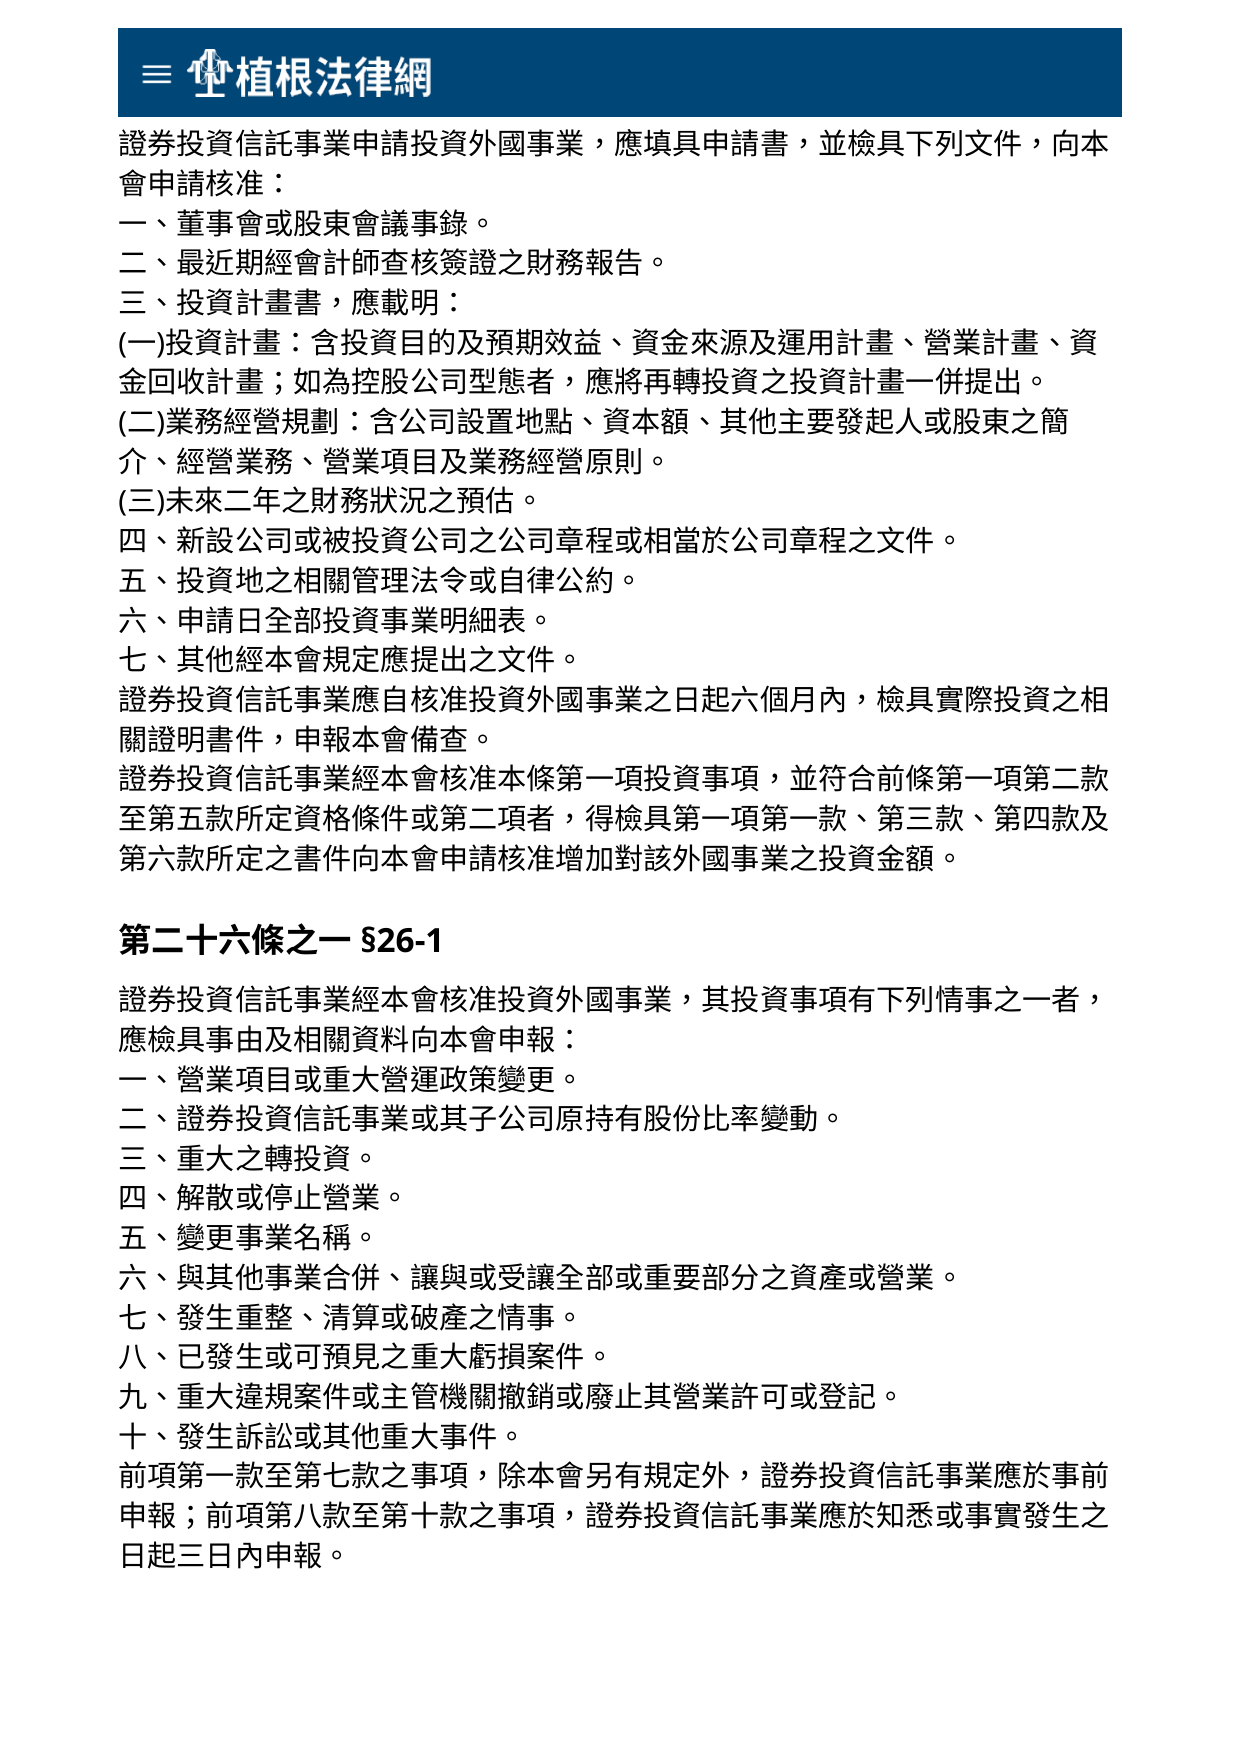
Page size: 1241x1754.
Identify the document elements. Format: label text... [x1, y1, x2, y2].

text 前項第一款至第七款之事項，除本會另有規定外，證券投資信託事業應於事前申報；前項第八款至第十款之事項，證券投資信託事業應於知悉或事實發生之日起三日內申報。 [118, 1456, 1122, 1575]
text 七、其他經本會規定應提出之文件。 [118, 639, 1122, 679]
text 六、與其他事業合併、讓與或受讓全部或重要部分之資產或營業。 [118, 1257, 1122, 1297]
picture [118, 28, 1122, 117]
text 四、解散或停止營業。 [118, 1178, 1122, 1217]
text 證券投資信託事業申請投資外國事業，應填具申請書，並檢具下列文件，向本會申請核准： [118, 123, 1122, 203]
text (二)業務經營規劃：含公司設置地點、資本額、其他主要發起人或股東之簡介、經營業務、營業項目及業務經營原則。 [118, 401, 1122, 481]
text 一、營業項目或重大營運政策變更。 [118, 1059, 1122, 1098]
text 一、董事會或股東會議事錄。 [118, 203, 1122, 243]
text 第二十六條之一 §26-1 [118, 917, 1122, 963]
text 四、新設公司或被投資公司之公司章程或相當於公司章程之文件。 [118, 520, 1122, 560]
text 九、重大違規案件或主管機關撤銷或廢止其營業許可或登記。 [118, 1376, 1122, 1416]
text 十、發生訴訟或其他重大事件。 [118, 1416, 1122, 1456]
text 三、投資計畫書，應載明： [118, 282, 1122, 322]
text 六、申請日全部投資事業明細表。 [118, 600, 1122, 639]
text 五、變更事業名稱。 [118, 1217, 1122, 1257]
text 三、重大之轉投資。 [118, 1138, 1122, 1178]
text 七、發生重整、清算或破產之情事。 [118, 1297, 1122, 1337]
text 證券投資信託事業經本會核准投資外國事業，其投資事項有下列情事之一者，應檢具事由及相關資料向本會申報： [118, 979, 1122, 1059]
text (一)投資計畫：含投資目的及預期效益、資金來源及運用計畫、營業計畫、資金回收計畫；如為控股公司型態者，應將再轉投資之投資計畫一併提出。 [118, 322, 1122, 401]
text 證券投資信託事業應自核准投資外國事業之日起六個月內，檢具實際投資之相關證明書件，申報本會備查。 [118, 679, 1122, 758]
text (三)未來二年之財務狀況之預估。 [118, 481, 1122, 520]
text 八、已發生或可預見之重大虧損案件。 [118, 1337, 1122, 1376]
text 二、最近期經會計師查核簽證之財務報告。 [118, 243, 1122, 282]
text 五、投資地之相關管理法令或自律公約。 [118, 560, 1122, 600]
text 證券投資信託事業經本會核准本條第一項投資事項，並符合前條第一項第二款至第五款所定資格條件或第二項者，得檢具第一項第一款、第三款、第四款及第六款所定之書件向本會申請核准增加對該外國事業之投資金額。 [118, 758, 1122, 878]
text 二、證券投資信託事業或其子公司原持有股份比率變動。 [118, 1098, 1122, 1138]
